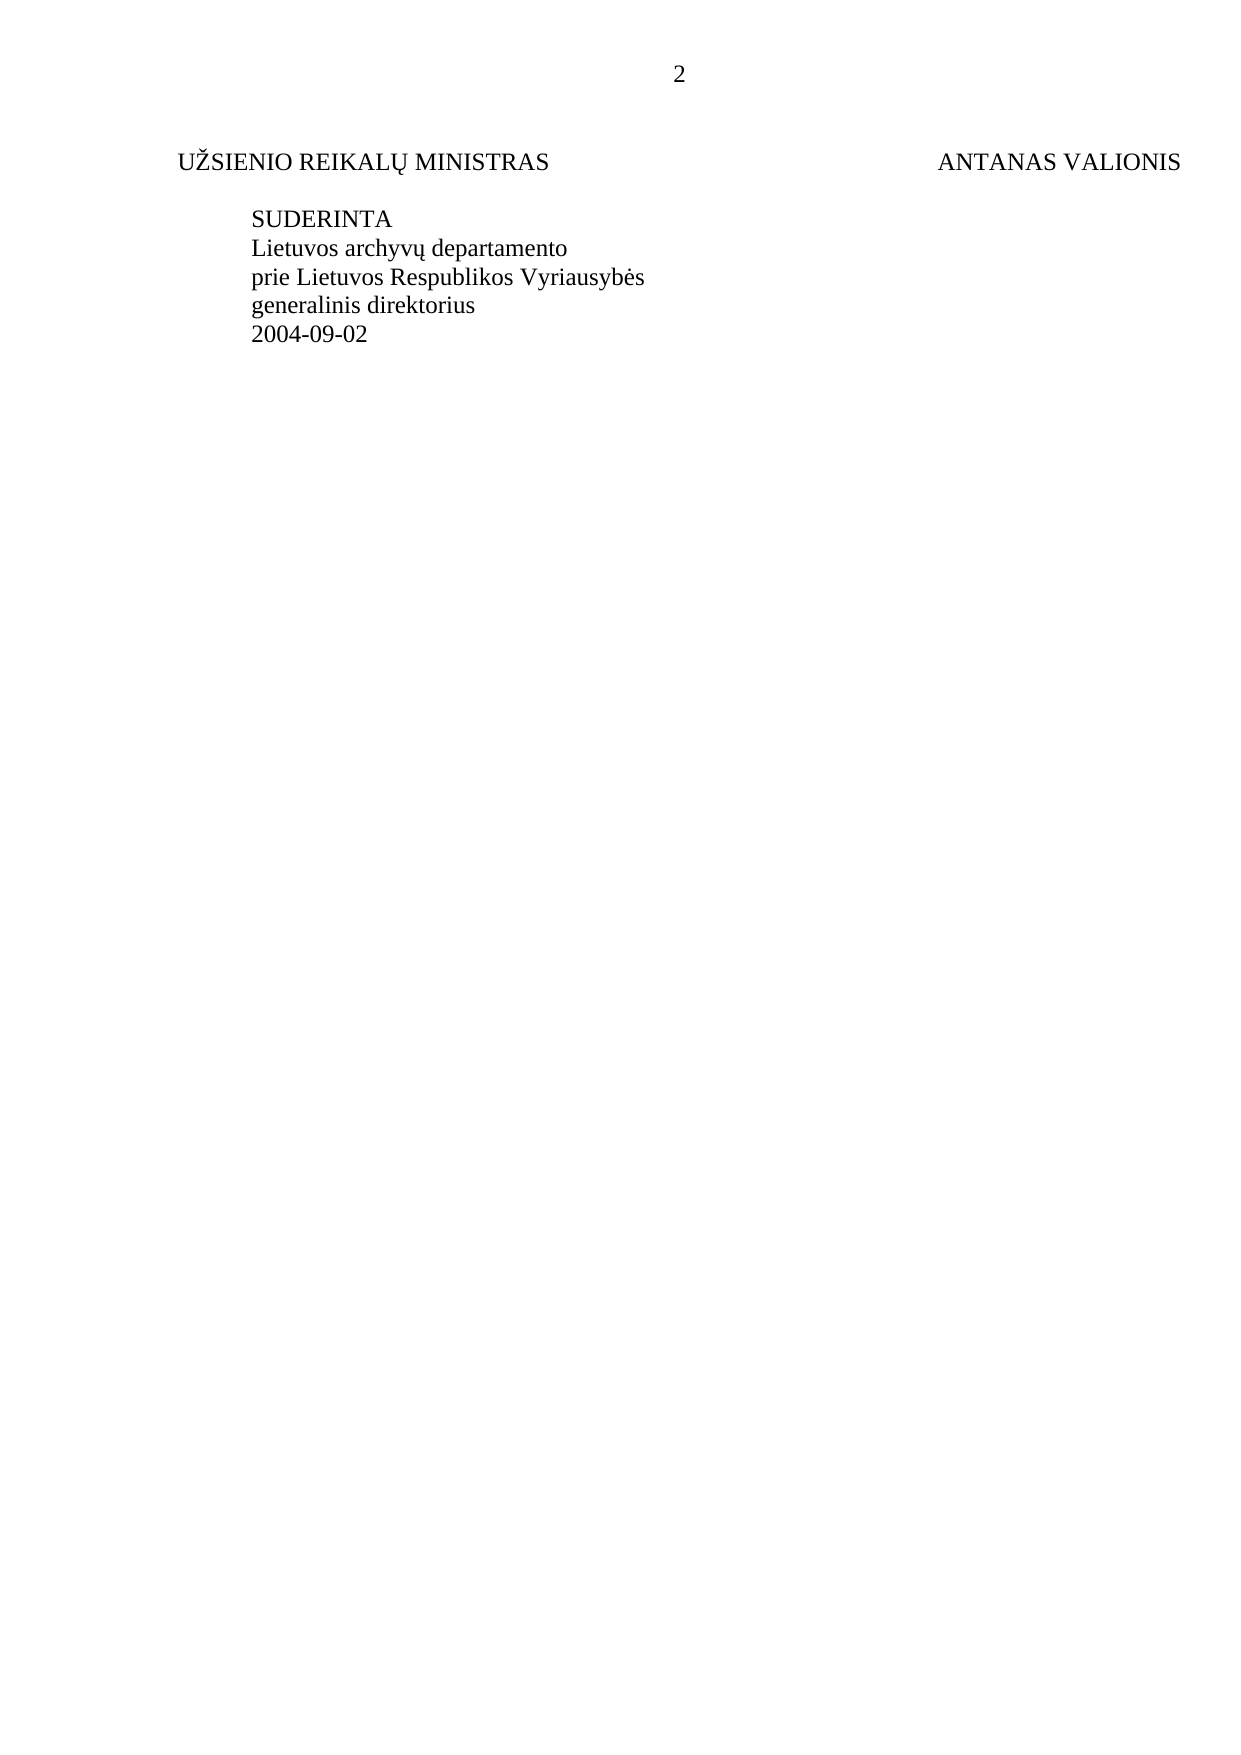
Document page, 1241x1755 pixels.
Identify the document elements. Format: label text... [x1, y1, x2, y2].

text prie Lietuvos Respublikos Vyriausybės [177, 262, 1181, 291]
text Lietuvos archyvų departamento [177, 233, 1181, 262]
text UŽSIENIO REIKALŲ MINISTRAS ANTANAS VALIONIS [177, 147, 1181, 176]
text 2004-09-02 [177, 319, 1181, 348]
text SUDERINTA [177, 204, 1181, 233]
text generalinis direktorius [177, 291, 1181, 319]
